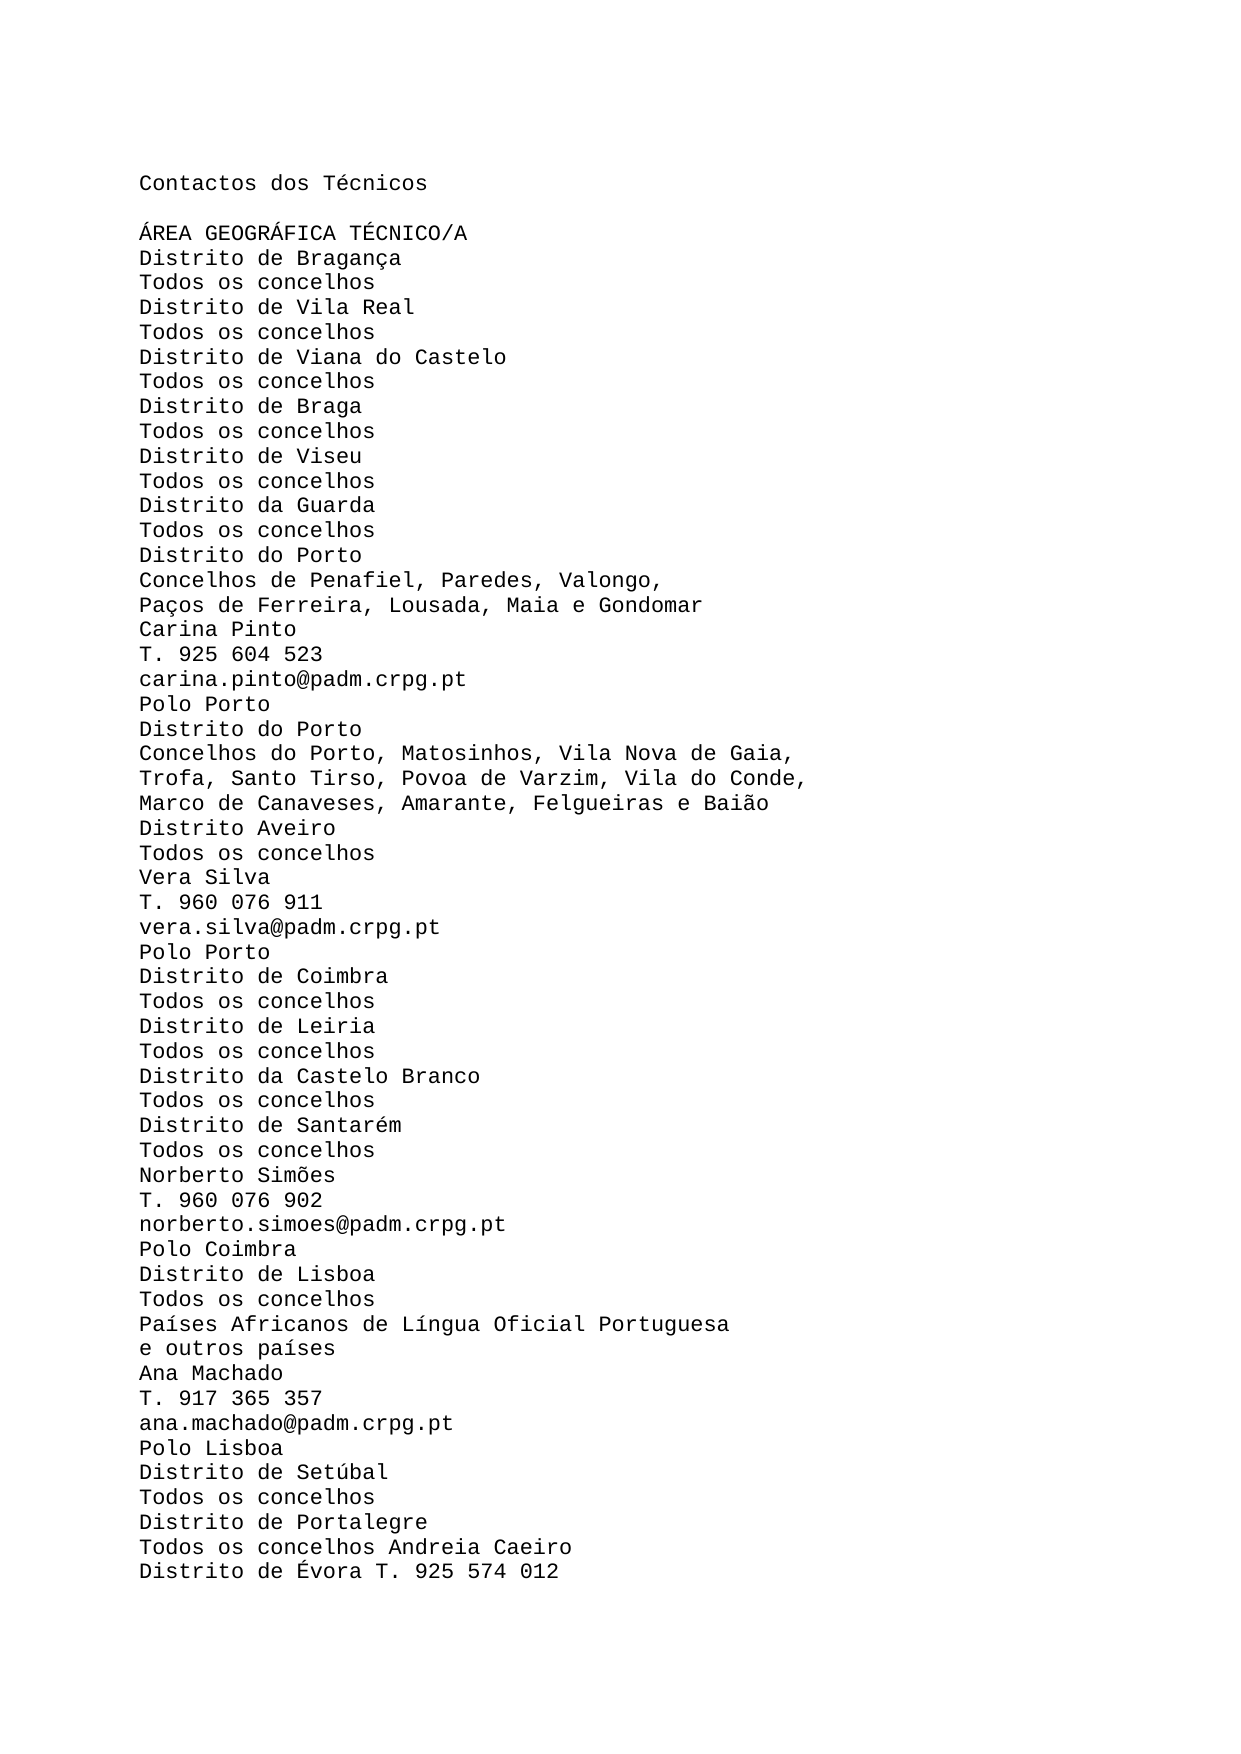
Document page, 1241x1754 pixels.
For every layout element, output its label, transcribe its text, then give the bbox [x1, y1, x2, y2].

text Marco de Canaveses, Amarante, Felgueiras e Baião [139, 792, 1101, 817]
text Vera Silva [139, 867, 1101, 891]
text Todos os concelhos [139, 519, 1101, 544]
text ÁREA GEOGRÁFICA TÉCNICO/A [139, 222, 1101, 247]
text Concelhos do Porto, Matosinhos, Vila Nova de Gaia, [139, 743, 1101, 767]
text Distrito de Viana do Castelo [139, 346, 1101, 371]
text Distrito de Vila Real [139, 296, 1101, 321]
text Todos os concelhos [139, 1040, 1101, 1065]
text Todos os concelhos [139, 321, 1101, 346]
text Distrito da Guarda [139, 495, 1101, 519]
text carina.pinto@padm.crpg.pt [139, 668, 1101, 693]
text vera.silva@padm.crpg.pt [139, 916, 1101, 941]
text Todos os concelhos [139, 1139, 1101, 1164]
text Polo Coimbra [139, 1238, 1101, 1263]
text Contactos dos Técnicos [139, 172, 1101, 197]
text Todos os concelhos Andreia Caeiro [139, 1536, 1101, 1561]
text Todos os concelhos [139, 1288, 1101, 1313]
text Distrito Aveiro [139, 817, 1101, 842]
text Concelhos de Penafiel, Paredes, Valongo, [139, 569, 1101, 594]
text Polo Porto [139, 941, 1101, 966]
text T. 960 076 911 [139, 891, 1101, 916]
text Distrito do Porto [139, 718, 1101, 743]
text Todos os concelhos [139, 420, 1101, 445]
text Distrito da Castelo Branco [139, 1065, 1101, 1090]
text Todos os concelhos [139, 991, 1101, 1015]
text Polo Lisboa [139, 1437, 1101, 1462]
text ana.machado@padm.crpg.pt [139, 1412, 1101, 1437]
text Todos os concelhos [139, 1486, 1101, 1511]
text Todos os concelhos [139, 272, 1101, 296]
text Distrito de Santarém [139, 1114, 1101, 1139]
text norberto.simoes@padm.crpg.pt [139, 1214, 1101, 1238]
text Distrito de Viseu [139, 445, 1101, 470]
text Todos os concelhos [139, 842, 1101, 867]
text Distrito de Lisboa [139, 1263, 1101, 1288]
text Distrito de Bragança [139, 247, 1101, 272]
text Distrito do Porto [139, 544, 1101, 569]
text Distrito de Leiria [139, 1015, 1101, 1040]
text Distrito de Braga [139, 396, 1101, 420]
text Norberto Simões [139, 1164, 1101, 1189]
text Distrito de Portalegre [139, 1511, 1101, 1536]
text Trofa, Santo Tirso, Povoa de Varzim, Vila do Conde, [139, 767, 1101, 792]
text Polo Porto [139, 693, 1101, 718]
text Distrito de Coimbra [139, 966, 1101, 991]
text Carina Pinto [139, 619, 1101, 643]
text Paços de Ferreira, Lousada, Maia e Gondomar [139, 594, 1101, 619]
text Países Africanos de Língua Oficial Portuguesa [139, 1313, 1101, 1338]
text Todos os concelhos [139, 371, 1101, 396]
text T. 925 604 523 [139, 643, 1101, 668]
text Ana Machado [139, 1362, 1101, 1387]
text e outros países [139, 1338, 1101, 1362]
text Todos os concelhos [139, 470, 1101, 495]
text T. 960 076 902 [139, 1189, 1101, 1214]
text Distrito de Évora T. 925 574 012 [139, 1561, 1101, 1586]
text T. 917 365 357 [139, 1387, 1101, 1412]
text Todos os concelhos [139, 1090, 1101, 1114]
text Distrito de Setúbal [139, 1462, 1101, 1486]
